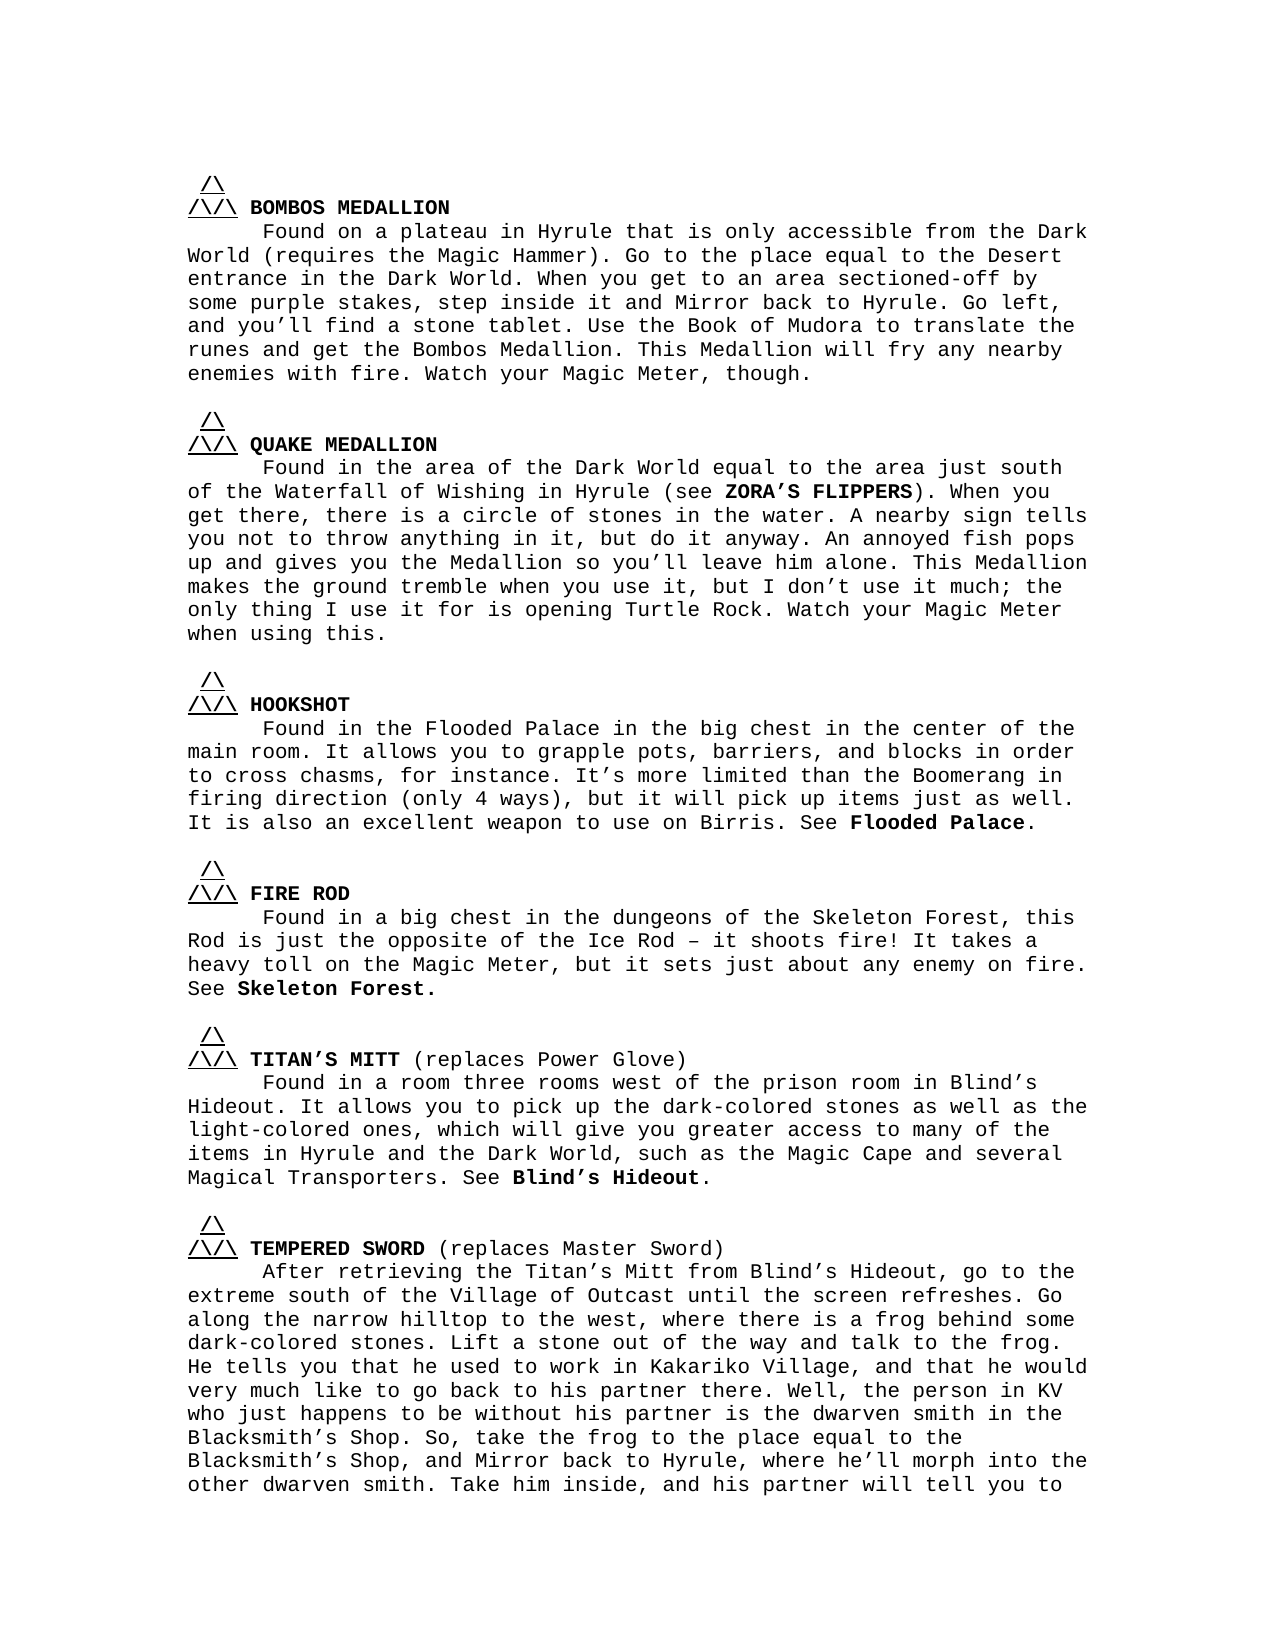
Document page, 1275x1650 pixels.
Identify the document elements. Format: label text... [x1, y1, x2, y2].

text After retrieving the Titan’s Mitt from Blind’s Hideout, go to the extreme south of the Village of Outcast until the screen refreshes. Go along the narrow hilltop to the west, where there is a frog behind some dark-colored stones. Lift a stone out of the way and talk to the frog. He tells you that he used to work in Kakariko Village, and that he would very much like to go back to his partner there. Well, the person in KV who just happens to be without his partner is the dwarven smith in the Blacksmith’s Shop. So, take the frog to the place equal to the Blacksmith’s Shop, and Mirror back to Hyrule, where he’ll morph into the other dwarven smith. Take him inside, and his partner will tell you to [187, 1261, 1087, 1498]
text /\/\ TEMPERED SWORD (replaces Master Sword) [187, 1238, 1087, 1261]
text /\ [187, 670, 1087, 694]
text /\ [187, 410, 1087, 434]
text /\/\ TITAN’S MITT (replaces Power Glove) [187, 1048, 1087, 1072]
text Found on a plateau in Hyrule that is only accessible from the Dark World (requires the Magic Hammer). Go to the place equal to the Desert entrance in the Dark World. When you get to an area sectioned-off by some purple stakes, step inside it and Mirror back to Hyrule. Go left, and you’ll find a stone tablet. Use the Book of Mudora to translate the runes and get the Bombos Medallion. This Medallion will fry any nearby enemies with fire. Watch your Magic Meter, though. [187, 221, 1087, 386]
text /\ [187, 1025, 1087, 1048]
text Found in the area of the Dark World equal to the area just south of the Waterfall of Wishing in Hyrule (see ZORA’S FLIPPERS). When you get there, there is a circle of stones in the water. A nearby sign tells you not to throw anything in it, but do it anyway. An annoyed fish pops up and gives you the Medallion so you’ll leave him alone. This Medallion makes the ground tremble when you use it, but I don’t use it much; the only thing I use it for is opening Turtle Rock. Watch your Magic Meter when using this. [187, 457, 1087, 647]
text /\ [187, 859, 1087, 883]
text /\ [187, 1214, 1087, 1238]
text /\ [187, 174, 1087, 197]
text /\/\ HOOKSHOT [187, 694, 1087, 717]
text /\/\ BOMBOS MEDALLION [187, 197, 1087, 221]
text Found in the Flooded Palace in the big chest in the center of the main room. It allows you to grapple pots, barriers, and blocks in order to cross chasms, for instance. It’s more limited than the Boomerang in firing direction (only 4 ways), but it will pick up items just as well. It is also an excellent weapon to use on Birris. See Flooded Palace. [187, 717, 1087, 836]
text /\/\ FIRE ROD [187, 883, 1087, 907]
text Found in a big chest in the dungeons of the Skeleton Forest, this Rod is just the opposite of the Ice Rod – it shoots fire! It takes a heavy toll on the Magic Meter, but it sets just about any enemy on fire. See Skeleton Forest. [187, 907, 1087, 1001]
text /\/\ QUAKE MEDALLION [187, 434, 1087, 457]
text Found in a room three rooms west of the prison room in Blind’s Hideout. It allows you to pick up the dark-colored stones as well as the light-colored ones, which will give you greater access to many of the items in Hyrule and the Dark World, such as the Magic Cape and several Magical Transporters. See Blind’s Hideout. [187, 1072, 1087, 1190]
